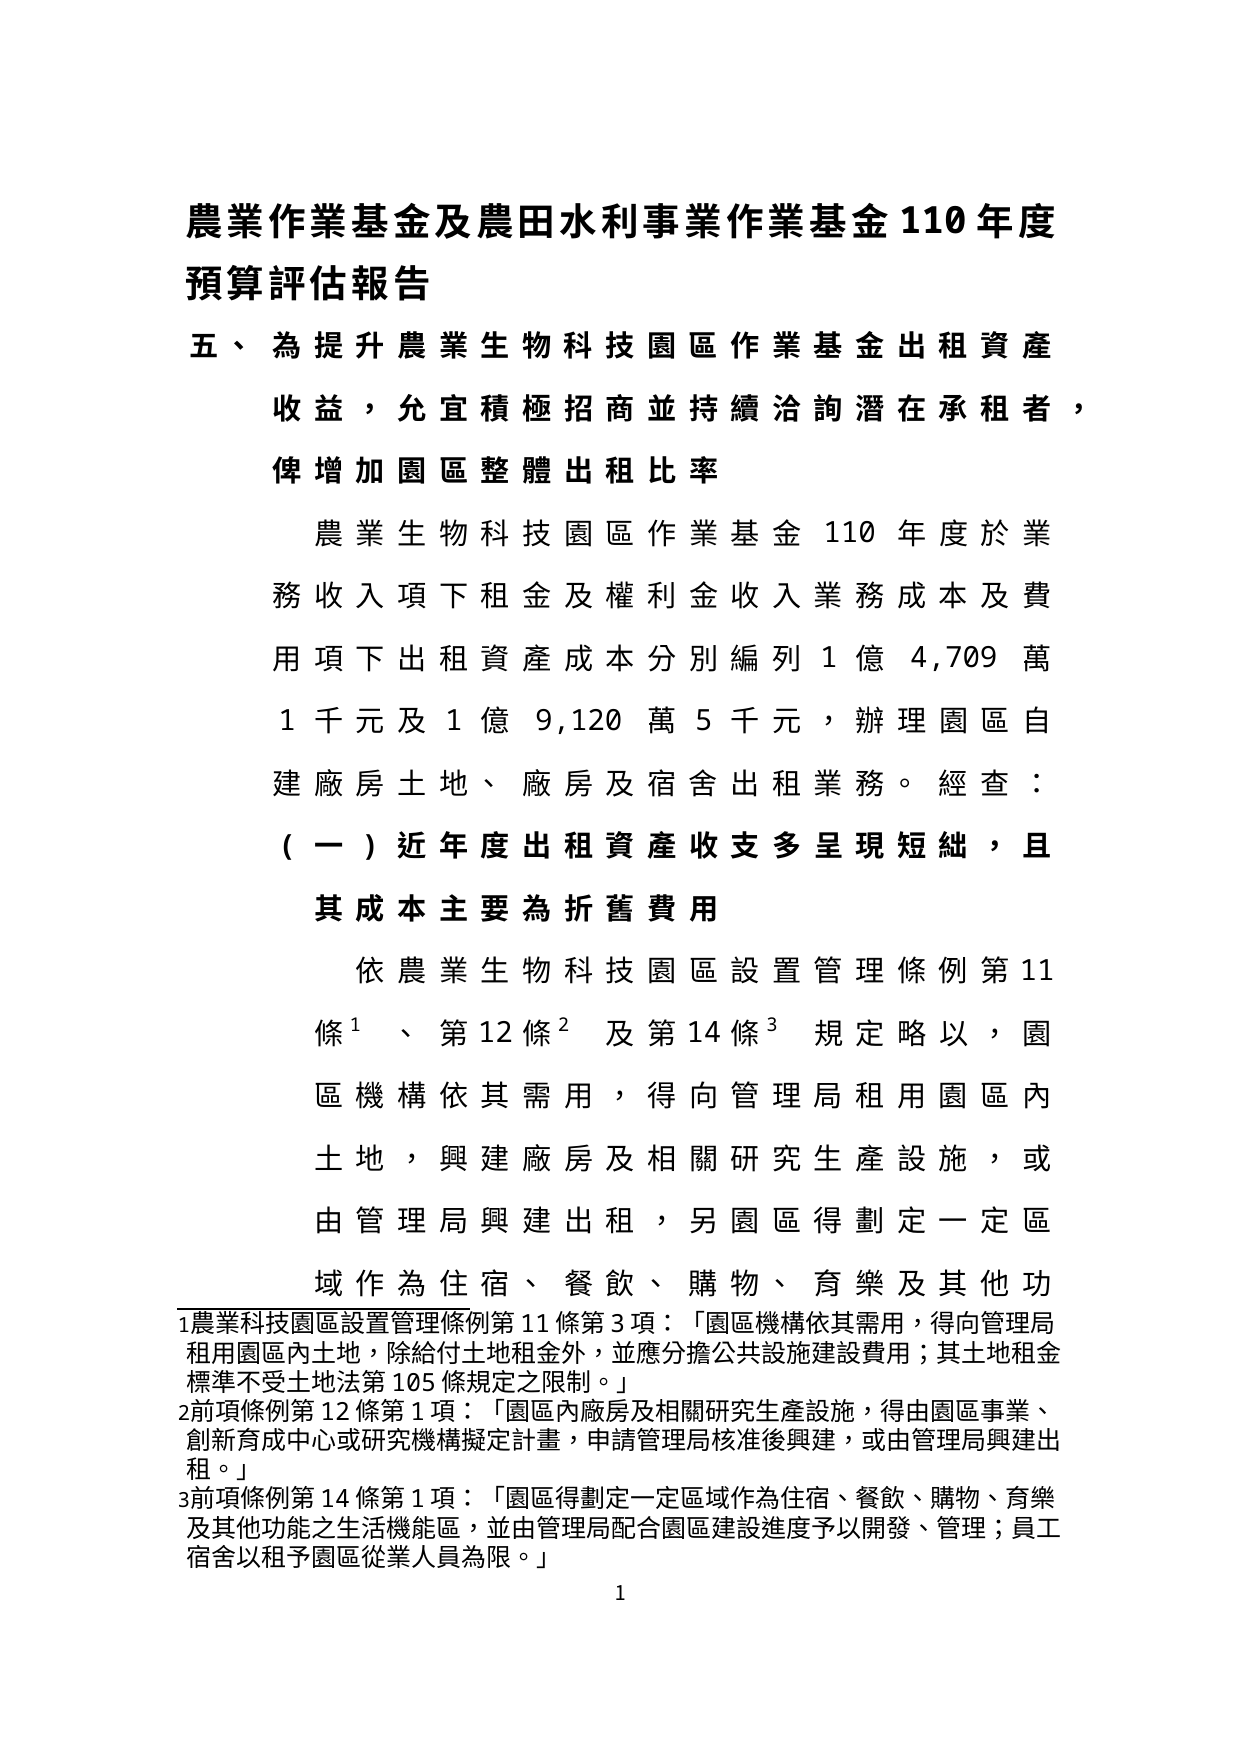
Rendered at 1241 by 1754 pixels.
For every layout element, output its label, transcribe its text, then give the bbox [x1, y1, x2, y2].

text 農業科技園區設置管理條例第11條第3項：「園區機構依其需用，得向管理局租用園區內土地，除給付土地租金外，並應分擔公共設施建設費用；其土地租金標準不受土地法第105條規定之限制。」 [177, 1309, 1063, 1397]
text 農業生物科技園區作業基金110年度於業務收入項下租金及權利金收入業務成本及費用項下出租資產成本分別編列1億4,709萬1千元及1億9,120萬5千元，辦理園區自建廠房土地、廠房及宿舍出租業務。經查： [242, 490, 1058, 802]
text 前項條例第14條第1項：「園區得劃定一定區域作為住宿、餐飲、購物、育樂及其他功能之生活機能區，並由管理局配合園區建設進度予以開發、管理；員工宿舍以租予園區從業人員為限。」 [177, 1484, 1063, 1572]
text 前項條例第12條第1項：「園區內廠房及相關研究生產設施，得由園區事業、創新育成中心或研究機構擬定計畫，申請管理局核准後興建，或由管理局興建出租。」 [177, 1397, 1063, 1484]
text (一)近年度出租資產收支多呈現短絀，且其成本主要為折舊費用 [242, 802, 1058, 927]
text 五、為提升農業生物科技園區作業基金出租資產收益，允宜積極招商並持續洽詢潛在承租者，俾增加園區整體出租比率 [183, 302, 1058, 490]
text 依農業生物科技園區設置管理條例第11條、第12條及第14條規定略以，園區機構依其需用，得向管理局租用園區內土地，興建廠房及相關研究生產設施，或由管理局興建出租，另園區得劃定一定區域作為住宿、餐飲、購物、育樂及其他功能之生活機能區，管理局亦得配合園區建設進度進行開發，其中員工宿舍以租予園區從業人員為限。農業生物科技園區作業基金依前項規定分別辦理園區土地、廠房及宿舍出租，月租金收費標準為土地每平方公尺8.5元、實驗農場(1萬4,662平方公尺)39萬元，標準廠房第1期至第4期分別為每坪225元、307.5元、270元及310元，宿舍則分為公寓大廈每坪300元、別墅型每坪400元。 [271, 927, 1058, 1302]
text 農業作業基金及農田水利事業作業基金110年度預算評估報告 [183, 177, 1058, 302]
